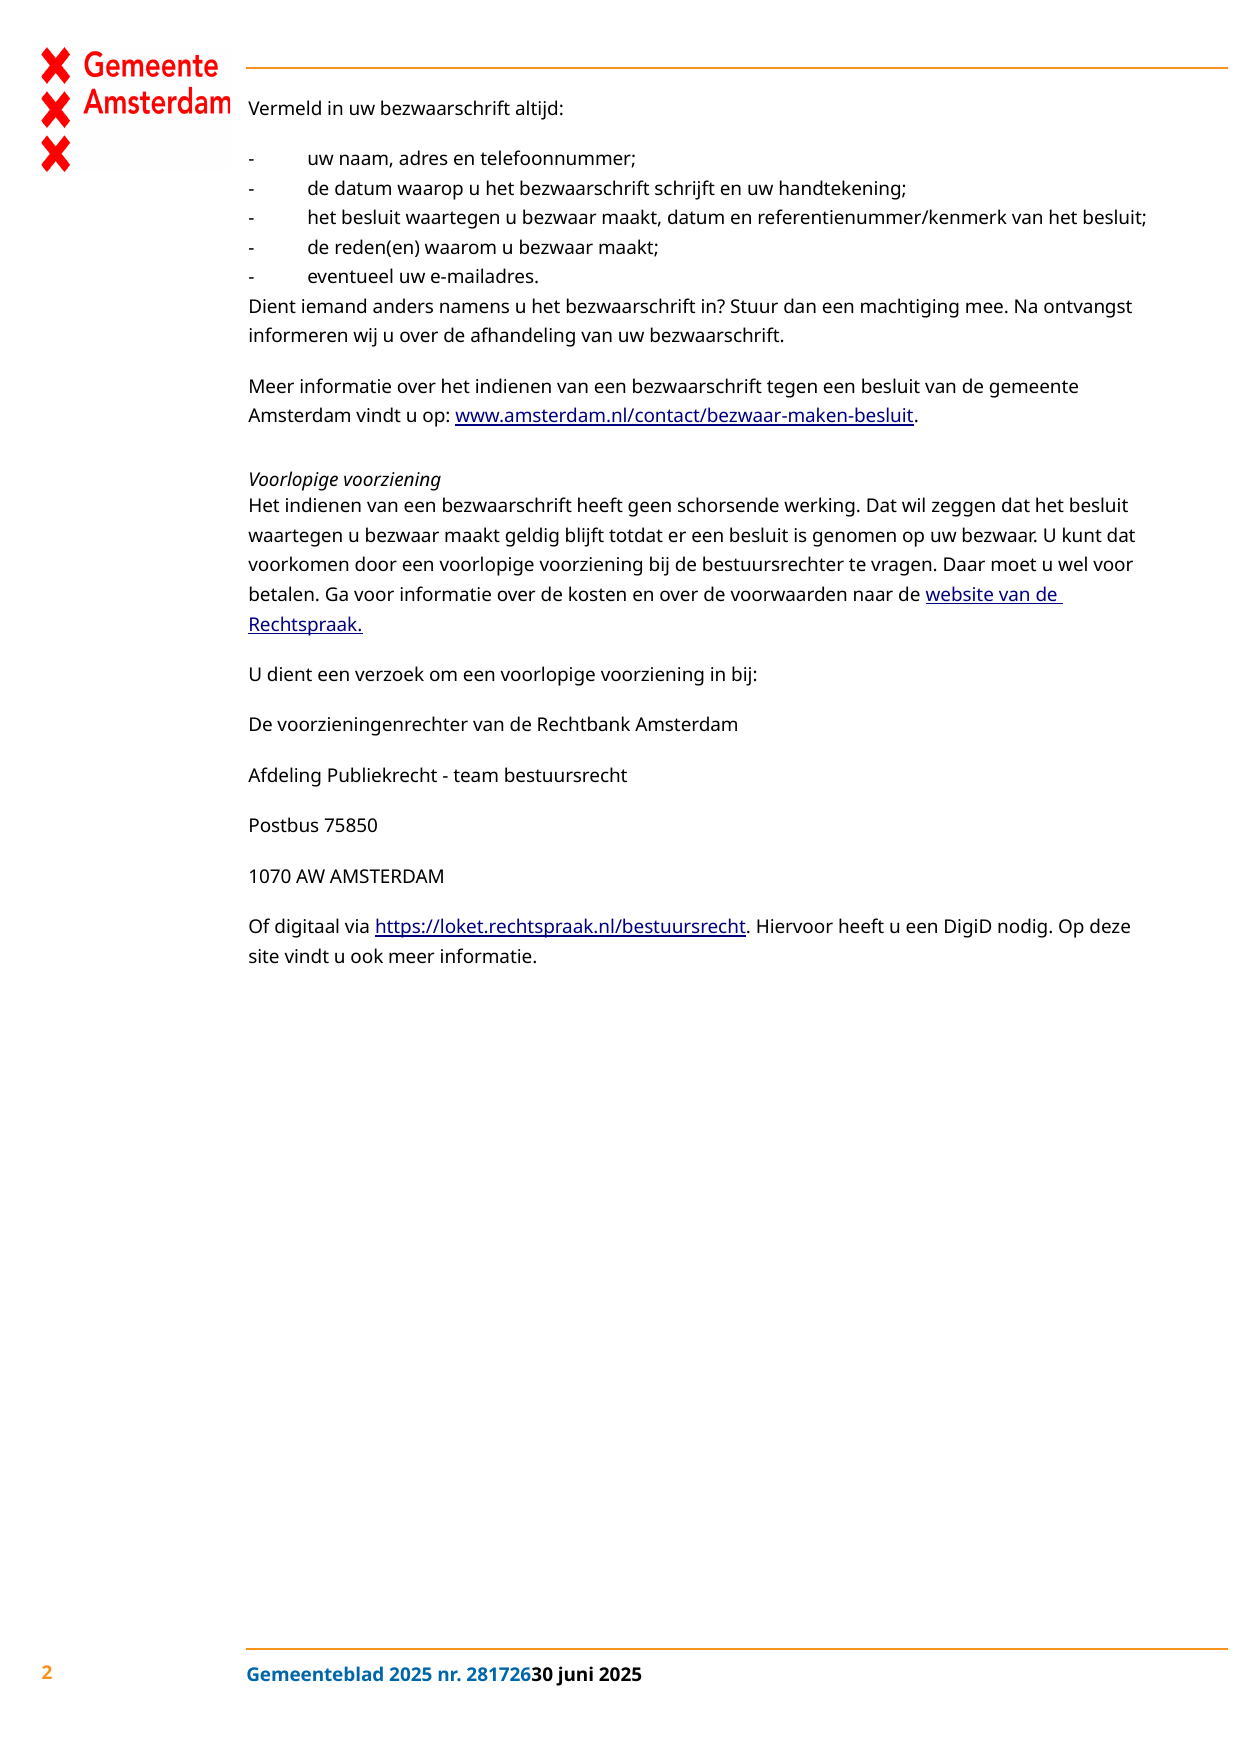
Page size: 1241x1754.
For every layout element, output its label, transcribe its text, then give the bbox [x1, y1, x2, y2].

text 1070 AW AMSTERDAM [248, 863, 1152, 888]
text Postbus 75850 [248, 812, 1152, 838]
text Meer informatie over het indienen van een bezwaarschrift tegen een besluit van de gemeente Amsterdam vindt u op: www.amsterdam.nl/contact/bezwaar-maken-besluit. [248, 373, 1152, 428]
list het besluit waartegen u bezwaar maakt, datum en referentienummer/kenmerk van het besluit; [248, 204, 1152, 230]
text Vermeld in uw bezwaarschrift altijd: [248, 95, 1152, 121]
text De voorzieningenrechter van de Rechtbank Amsterdam [248, 712, 1152, 737]
list eventueel uw e-mailadres. [248, 263, 1152, 289]
list de reden(en) waarom u bezwaar maakt; [248, 234, 1152, 260]
text Afdeling Publiekrecht - team bestuursrecht [248, 762, 1152, 788]
text Dient iemand anders namens u het bezwaarschrift in? Stuur dan een machtiging mee. Na ontvangst informeren wij u over de afhandeling van uw bezwaarschrift. [248, 293, 1152, 348]
list uw naam, adres en telefoonnummer; [248, 145, 1152, 171]
text Voorlopige voorziening [248, 467, 1152, 492]
text U dient een verzoek om een voorlopige voorziening in bij: [248, 661, 1152, 687]
text Het indienen van een bezwaarschrift heeft geen schorsende werking. Dat wil zeggen dat het besluit waartegen u bezwaar maakt geldig blijft totdat er een besluit is genomen op uw bezwaar. U kunt dat voorkomen door een voorlopige voorziening bij de bestuursrechter te vragen. Daar moet u wel voor betalen. Ga voor informatie over de kosten en over de voorwaarden naar de website van de Rechtspraak. [248, 492, 1152, 636]
picture [41, 47, 231, 172]
text Of digitaal via https://loket.rechtspraak.nl/bestuursrecht. Hiervoor heeft u een DigiD nodig. Op deze site vindt u ook meer informatie. [248, 913, 1152, 968]
list de datum waarop u het bezwaarschrift schrijft en uw handtekening; [248, 175, 1152, 201]
